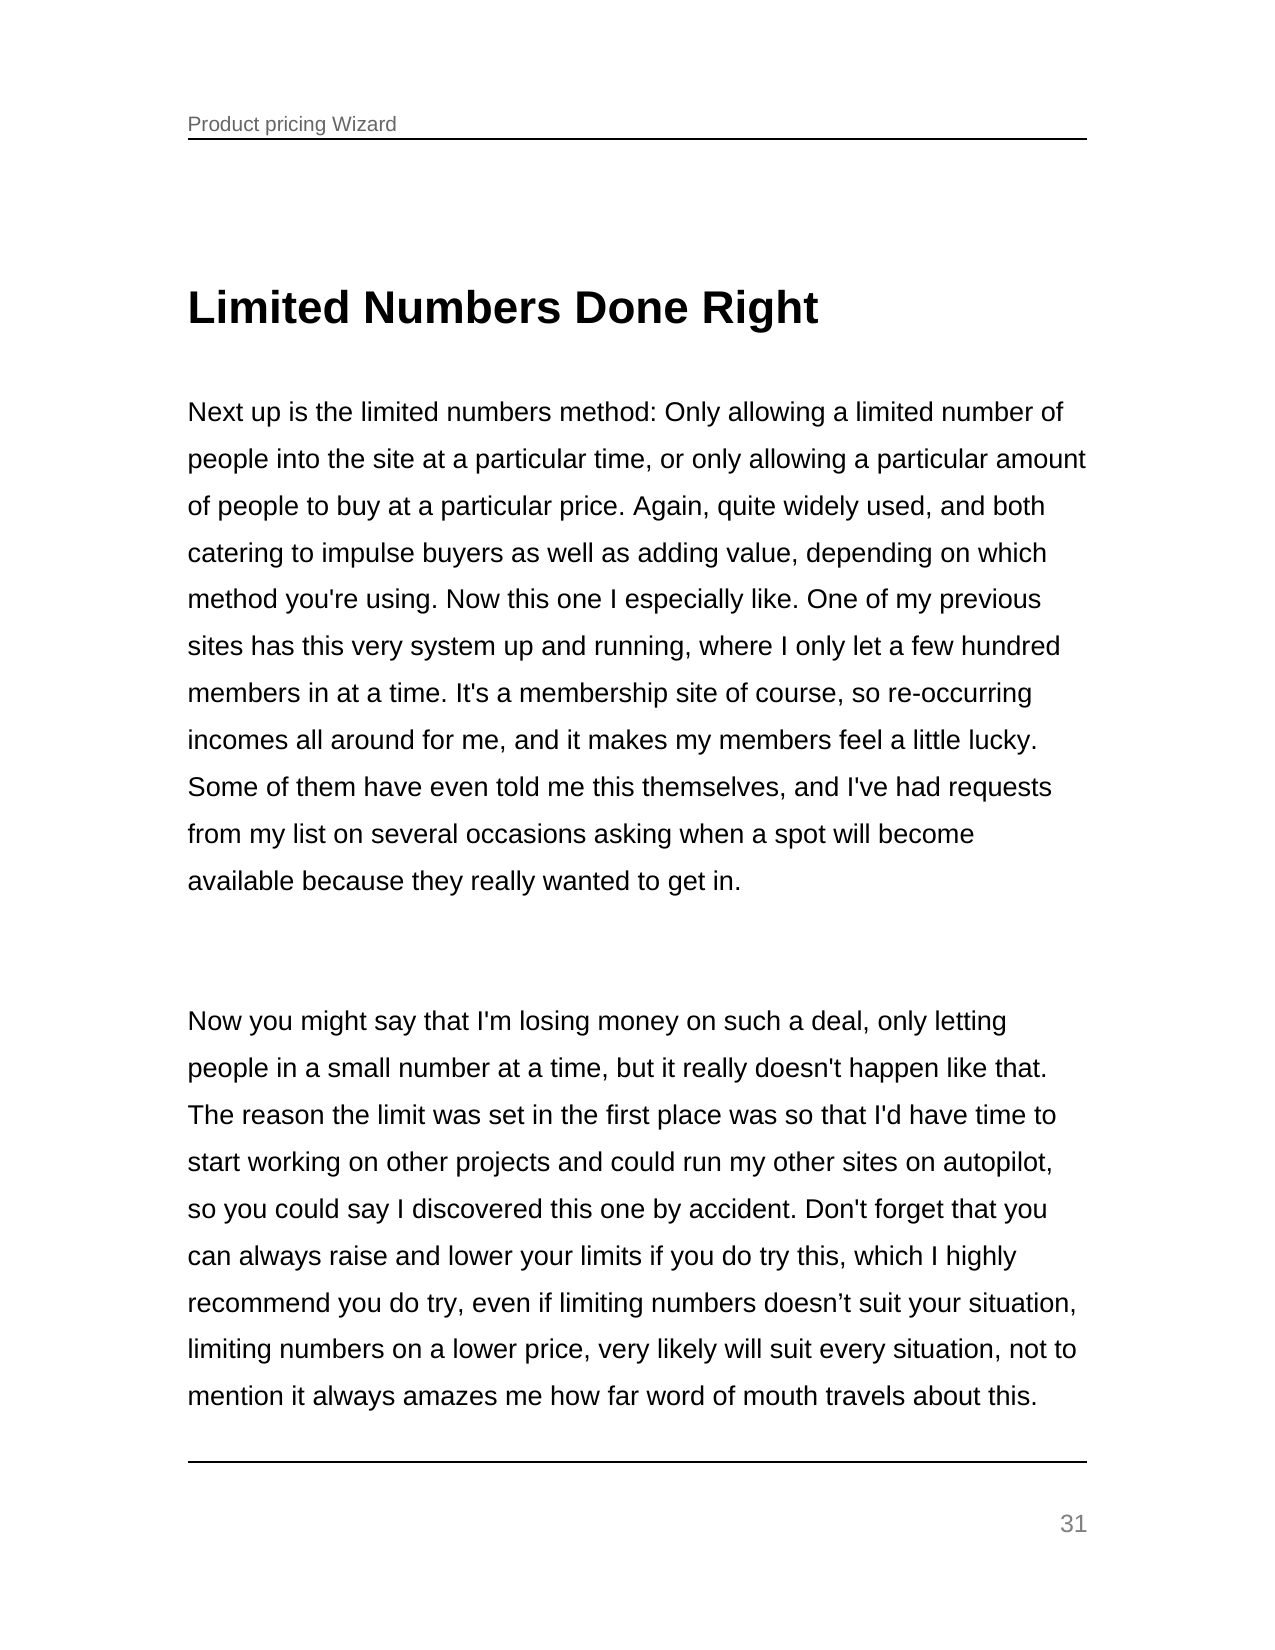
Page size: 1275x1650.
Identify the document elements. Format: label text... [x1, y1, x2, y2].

text Limited Numbers Done Right Next up is the limited numbers method: Only allowing a limited number of people into the site at a particular time, or only allowing a particular amount of people to buy at a particular price. Again, quite widely used, and both catering to impulse buyers as well as adding value, depending on which method you're using. Now this one I especially like. One of my previous sites has this very system up and running, where I only let a few hundred members in at a time. It's a membership site of course, so re-occurring incomes all around for me, and it makes my members feel a little lucky. Some of them have even told me this themselves, and I've had requests from my list on several occasions asking when a spot will become available because they really wanted to get in. Now you might say that I'm losing money on such a deal, only letting people in a small number at a time, but it really doesn't happen like that. The reason the limit was set in the first place was so that I'd have time to start working on other projects and could run my other sites on autopilot, so you could say I discovered this one by accident. Don't forget that you can always raise and lower your limits if you do try this, which I highly recommend you do try, even if limiting numbers doesn’t suit your situation, limiting numbers on a lower price, very likely will suit every situation, not to mention it always amazes me how far word of mouth travels about this. [187, 176, 1087, 1412]
